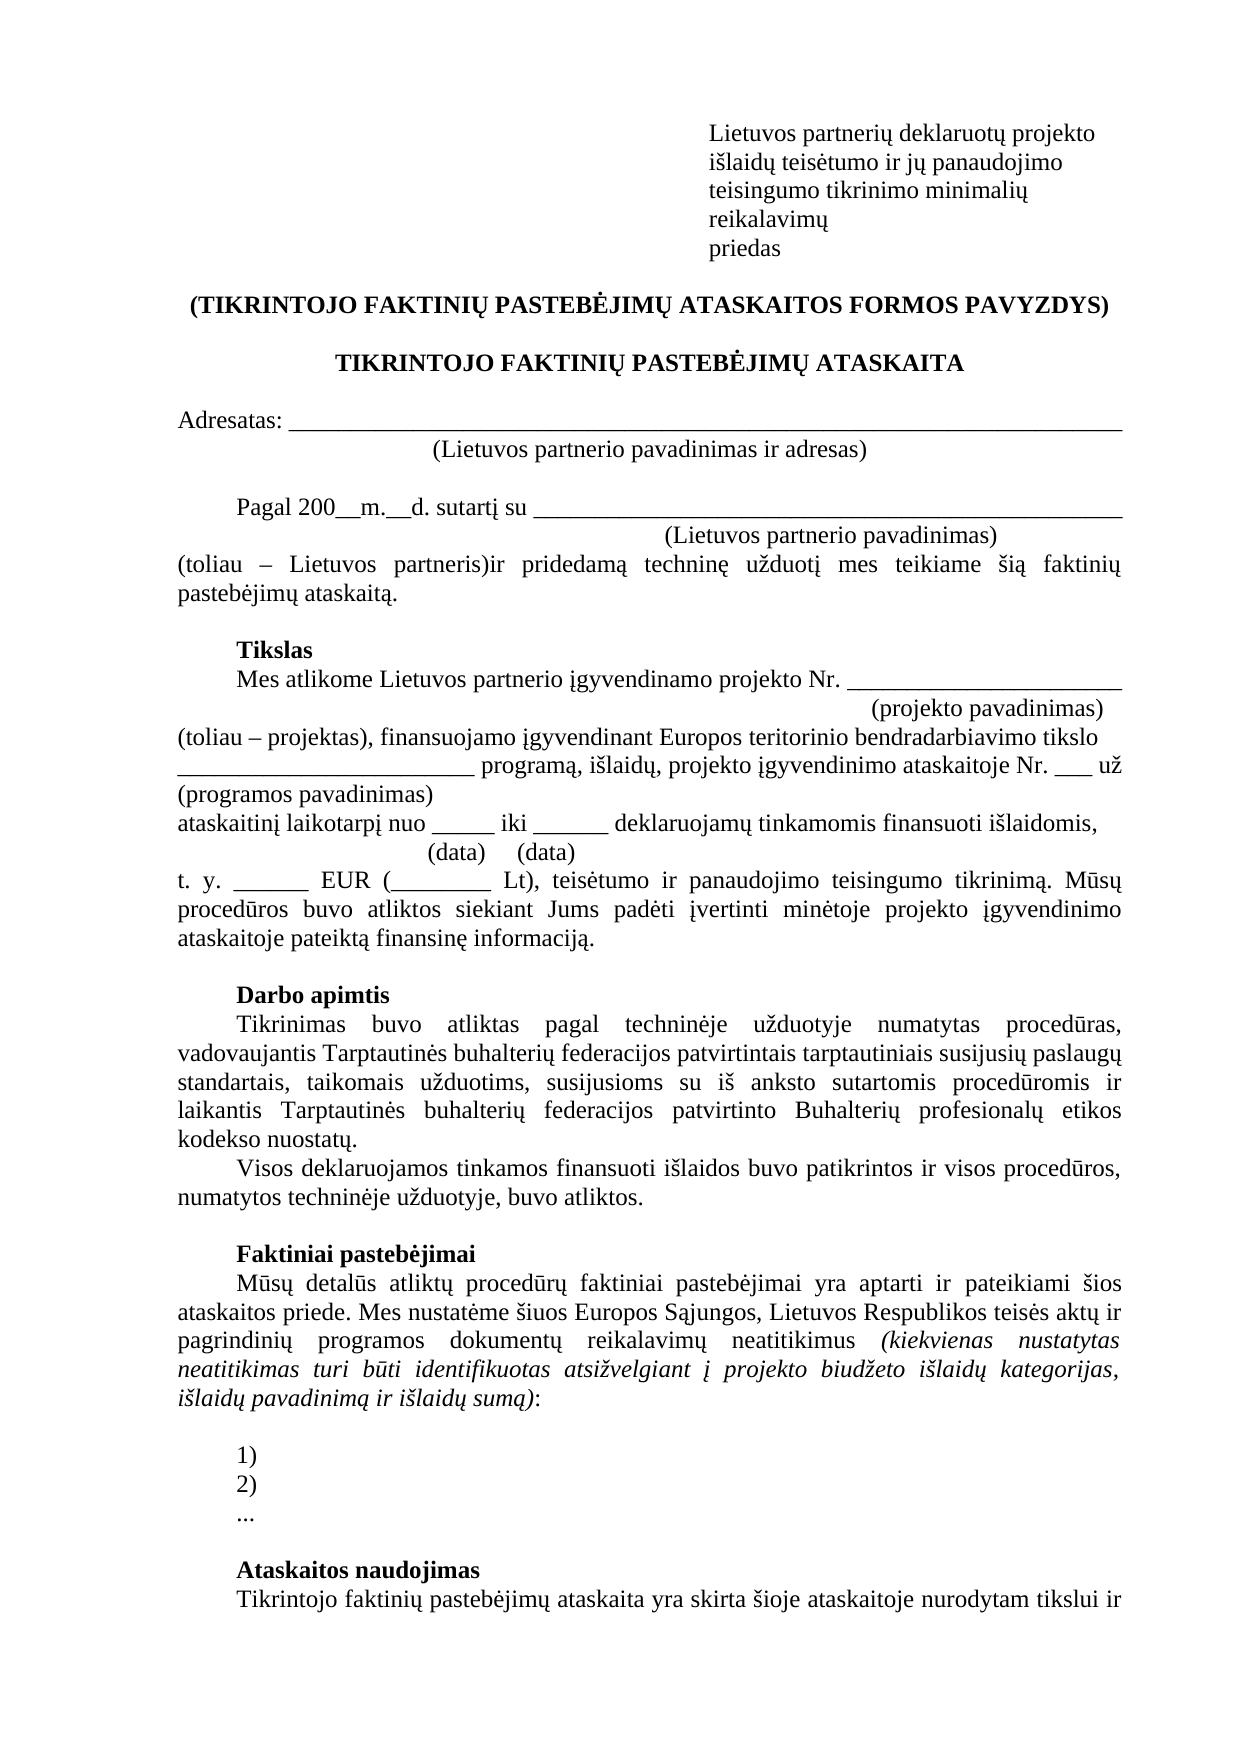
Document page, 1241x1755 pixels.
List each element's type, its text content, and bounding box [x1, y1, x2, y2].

text (Tikrintojo faktinių pastebėjimų ataskaitos formos pavyzdys) [177, 291, 1122, 319]
text (toliau – projektas), finansuojamo įgyvendinant Europos teritorinio bendradarbiavimo tikslo [177, 722, 1122, 751]
text Faktiniai pastebėjimai [177, 1239, 1122, 1268]
text Adresatas: [177, 406, 1122, 434]
text reikalavimų [709, 204, 1122, 233]
text Darbo apimtis [177, 981, 1122, 1009]
text ataskaitinį laikotarpį nuo _____ iki ______ deklaruojamų tinkamomis finansuoti išlaidomis, [177, 808, 1122, 837]
text 2) [177, 1469, 1122, 1498]
text Pagal 200__m.__d. sutartį su [177, 492, 1122, 521]
text Mūsų detalūs atliktų procedūrų faktiniai pastebėjimai yra aptarti ir pateikiami šios ataskaitos priede. Mes nustatėme šiuos Europos Sąjungos, Lietuvos Respublikos teisės aktų ir pagrindinių programos dokumentų reikalavimų neatitikimus (kiekvienas nustatytas neatitikimas turi būti identifikuotas atsižvelgiant į projekto biudžeto išlaidų kategorijas, išlaidų pavadinimą ir išlaidų sumą): [177, 1268, 1122, 1412]
text Tikslas [177, 636, 1122, 664]
text išlaidų teisėtumo ir jų panaudojimo teisingumo tikrinimo minimalių [709, 147, 1122, 204]
text (projekto pavadinimas) [852, 693, 1122, 722]
text t. y. ______ EUR (________ Lt), teisėtumo ir panaudojimo teisingumo tikrinimą. Mūsų procedūros buvo atliktos siekiant Jums padėti įvertinti minėtoje projekto įgyvendinimo ataskaitoje pateiktą finansinę informaciją. [177, 866, 1122, 952]
text (Lietuvos partnerio pavadinimas) [540, 521, 1122, 549]
text Ataskaitos naudojimas [177, 1556, 1122, 1584]
text priedas [709, 233, 1122, 262]
text Tikrinimas buvo atliktas pagal techninėje užduotyje numatytas procedūras, vadovaujantis Tarptautinės buhalterių federacijos patvirtintais tarptautiniais susijusių paslaugų standartais, taikomais užduotims, susijusioms su iš anksto sutartomis procedūromis ir laikantis Tarptautinės buhalterių federacijos patvirtinto Buhalterių profesionalų etikos kodekso nuostatų. [177, 1009, 1122, 1153]
text (programos pavadinimas) [177, 779, 1122, 808]
text Lietuvos partnerių deklaruotų projekto [709, 118, 1122, 147]
text Visos deklaruojamos tinkamos finansuoti išlaidos buvo patikrintos ir visos procedūros, numatytos techninėje užduotyje, buvo atliktos. [177, 1153, 1122, 1211]
text Tikrintojo faktinių pastebėjimų ataskaita yra skirta šioje ataskaitoje nurodytam tikslui ir [177, 1584, 1122, 1613]
text 1) [177, 1441, 1122, 1469]
text TIKRINTOJO FAKTINIŲ PASTEBĖJIMŲ ATASKAITA [177, 348, 1122, 377]
text (toliau – Lietuvos partneris)ir pridedamą techninę užduotį mes teikiame šią faktinių pastebėjimų ataskaitą. [177, 549, 1122, 607]
text _ programą, išlaidų, projekto įgyvendinimo ataskaitoje Nr. ___ už [177, 751, 1122, 779]
text (data) (data) [177, 837, 1122, 866]
text Mes atlikome Lietuvos partnerio įgyvendinamo projekto Nr. [177, 664, 1122, 693]
text (Lietuvos partnerio pavadinimas ir adresas) [177, 434, 1122, 463]
text ... [177, 1498, 1122, 1527]
